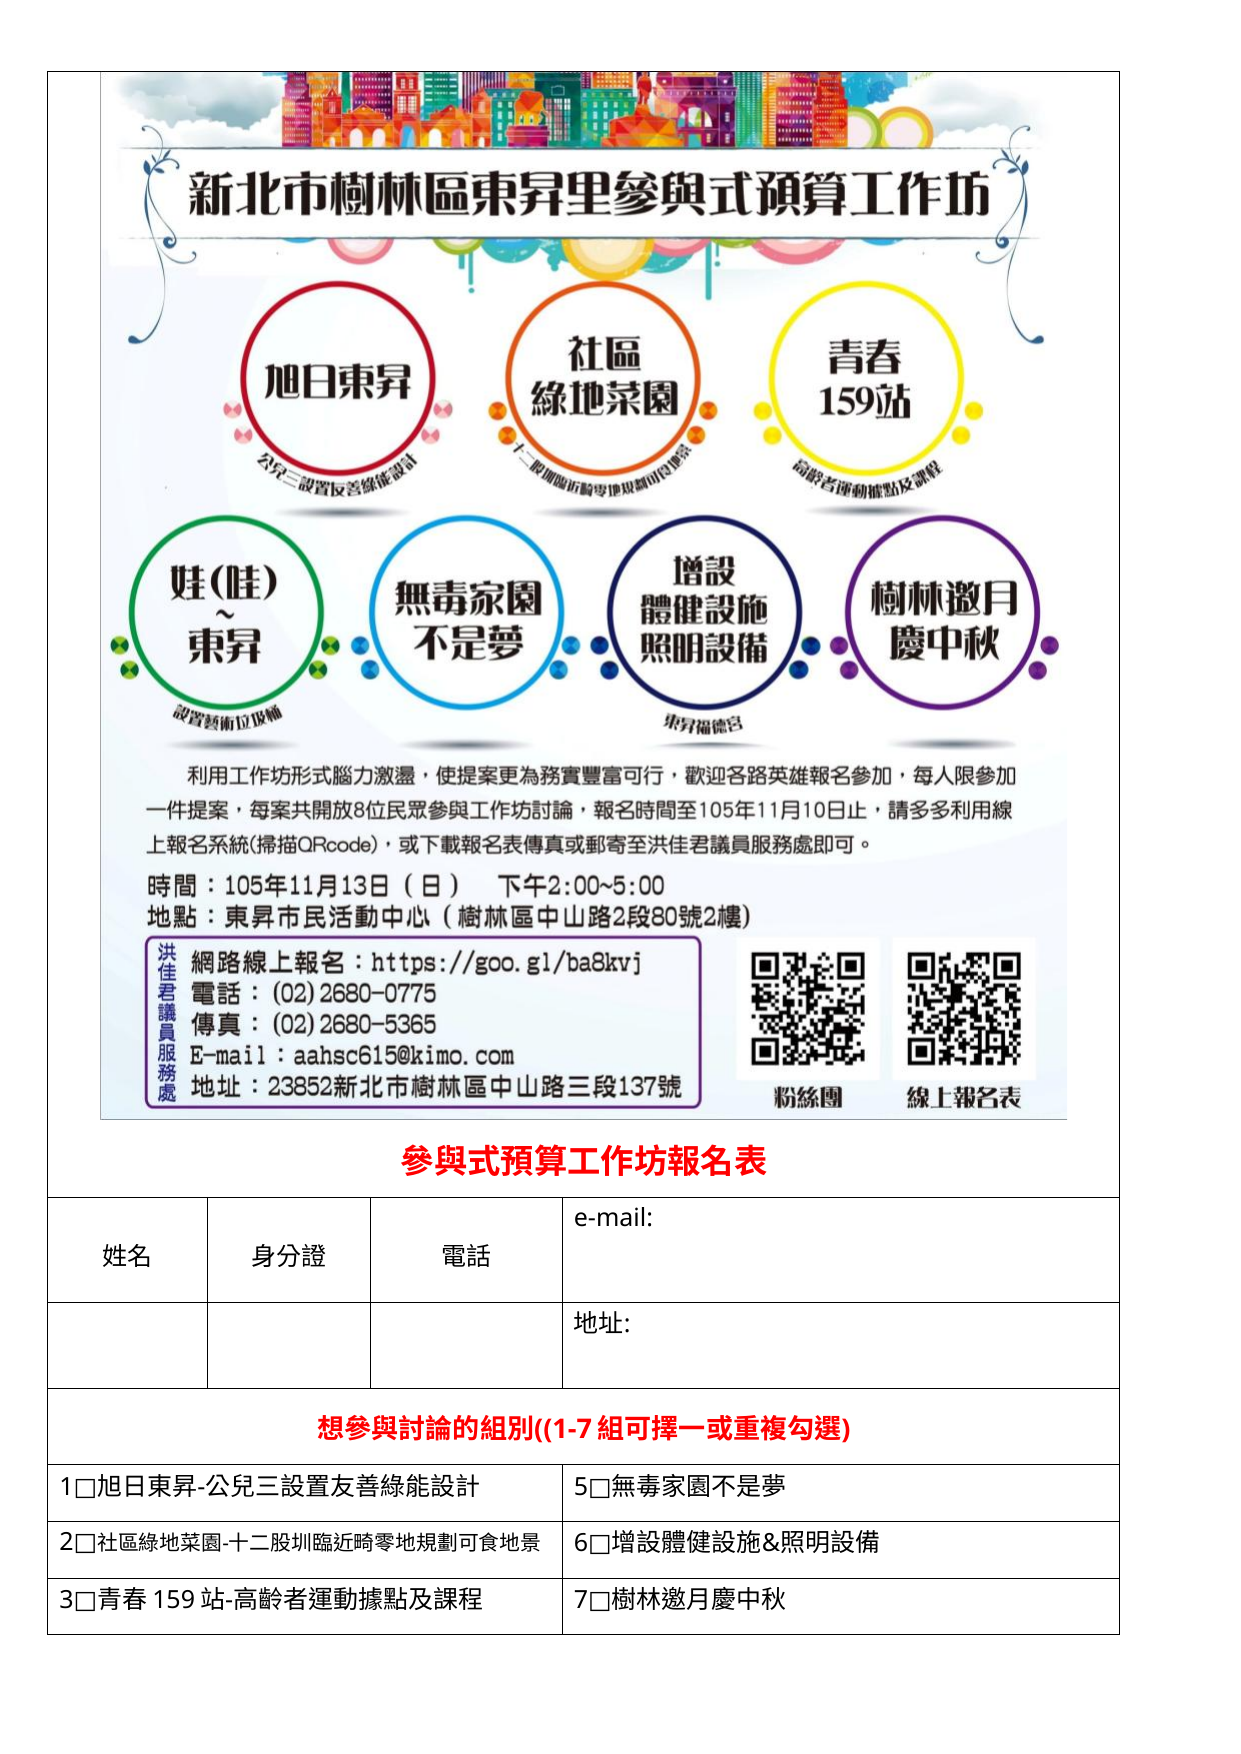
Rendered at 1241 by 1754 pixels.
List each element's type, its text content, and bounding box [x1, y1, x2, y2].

table_cell 姓名 [48, 1198, 207, 1302]
table_header 參與式預算工作坊報名表 [48, 72, 1119, 1197]
table_cell [371, 1303, 562, 1388]
table_cell 電話 [371, 1198, 562, 1302]
table_cell 5□無毒家園不是夢 [563, 1465, 1119, 1521]
table_cell e-mail: [563, 1198, 1119, 1302]
table_cell [48, 1303, 207, 1388]
table_cell 地址: [563, 1303, 1119, 1388]
table_cell 2□社區綠地菜園-十二股圳臨近畸零地規劃可食地景 [48, 1522, 562, 1577]
table_cell 6□增設體健設施&照明設備 [563, 1522, 1119, 1577]
picture [100, 71, 1068, 1120]
table_cell 3□青春159站-高齡者運動據點及課程 [48, 1579, 562, 1634]
table_cell 身分證 [208, 1198, 370, 1302]
table_cell 想參與討論的組別((1-7組可擇一或重複勾選) [48, 1389, 1119, 1464]
table_cell [208, 1303, 370, 1388]
table_cell 1□旭日東昇-公兒三設置友善綠能設計 [48, 1465, 562, 1521]
table_cell 7□樹林邀月慶中秋 [563, 1579, 1119, 1634]
